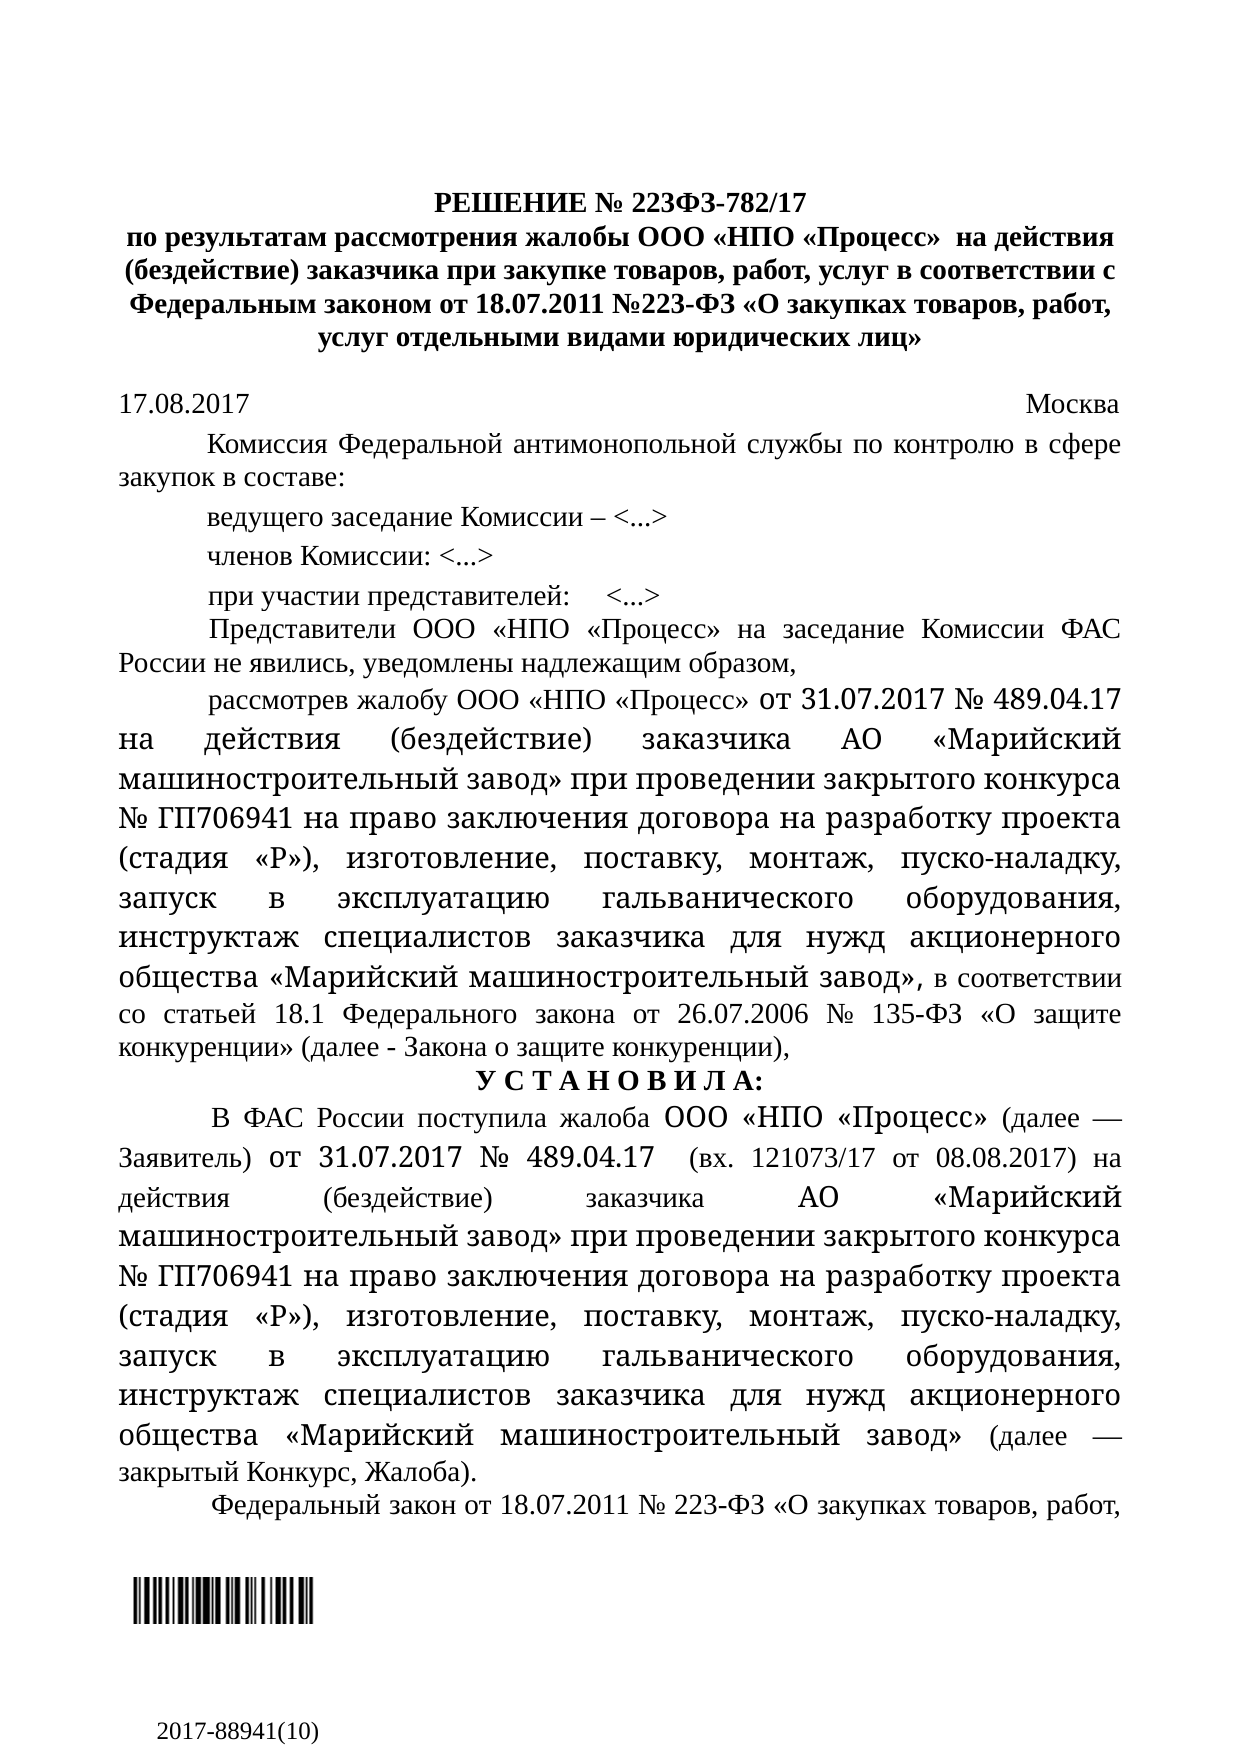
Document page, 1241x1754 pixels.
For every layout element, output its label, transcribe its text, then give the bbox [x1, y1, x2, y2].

text при участии представителей: <...> [118, 578, 1122, 611]
text по результатам рассмотрения жалобы ООО «НПО «Процесс» на действия (бездействие) заказчика при закупке товаров, работ, услуг в соответствии с Федеральным законом от 18.07.2011 №223-ФЗ «О закупках товаров, работ, услуг отдельными видами юридических лиц» [118, 219, 1122, 353]
picture [118, 1577, 331, 1624]
text ведущего заседание Комиссии – <...> [118, 499, 1122, 532]
text Федеральный закон от 18.07.2011 № 223-ФЗ «О закупках товаров, работ, [118, 1487, 1122, 1521]
text Представители ООО «НПО «Процесс» на заседание Комиссии ФАС России не явились, уведомлены надлежащим образом, [118, 611, 1122, 678]
text Комиссия Федеральной антимонопольной службы по контролю в сфере закупок в составе: [118, 426, 1122, 493]
text В ФАС России поступила жалоба ООО «НПО «Процесс» (далее — Заявитель) от 31.07.2017 № 489.04.17 (вх. 121073/17 от 08.08.2017) на действия (бездействие) заказчика АО «Марийский машиностроительный завод» при проведении закрытого конкурса № ГП706941 на право заключения договора на разработку проекта (стадия «Р»), изготовление, поставку, монтаж, пуско-наладку, запуск в эксплуатацию гальванического оборудования, инструктаж специалистов заказчика для нужд акционерного общества «Марийский машиностроительный завод» (далее — закрытый Конкурс, Жалоба). [118, 1097, 1122, 1487]
text У С Т А Н О В И Л А: [117, 1063, 1122, 1097]
text членов Комиссии: <...> [118, 538, 1122, 572]
text рассмотрев жалобу ООО «НПО «Процесс» от 31.07.2017 № 489.04.17 на действия (бездействие) заказчика АО «Марийский машиностроительный завод» при проведении закрытого конкурса № ГП706941 на право заключения договора на разработку проекта (стадия «Р»), изготовление, поставку, монтаж, пуско-наладку, запуск в эксплуатацию гальванического оборудования, инструктаж специалистов заказчика для нужд акционерного общества «Марийский машиностроительный завод», в соответствии со статьей 18.1 Федерального закона от 26.07.2006 № 135-ФЗ «О защите конкуренции» (далее - Закона о защите конкуренции), [118, 678, 1122, 1063]
text РЕШЕНИЕ № 223ФЗ-782/17 [118, 185, 1122, 219]
text 17.08.2017 Москва [118, 386, 1122, 420]
